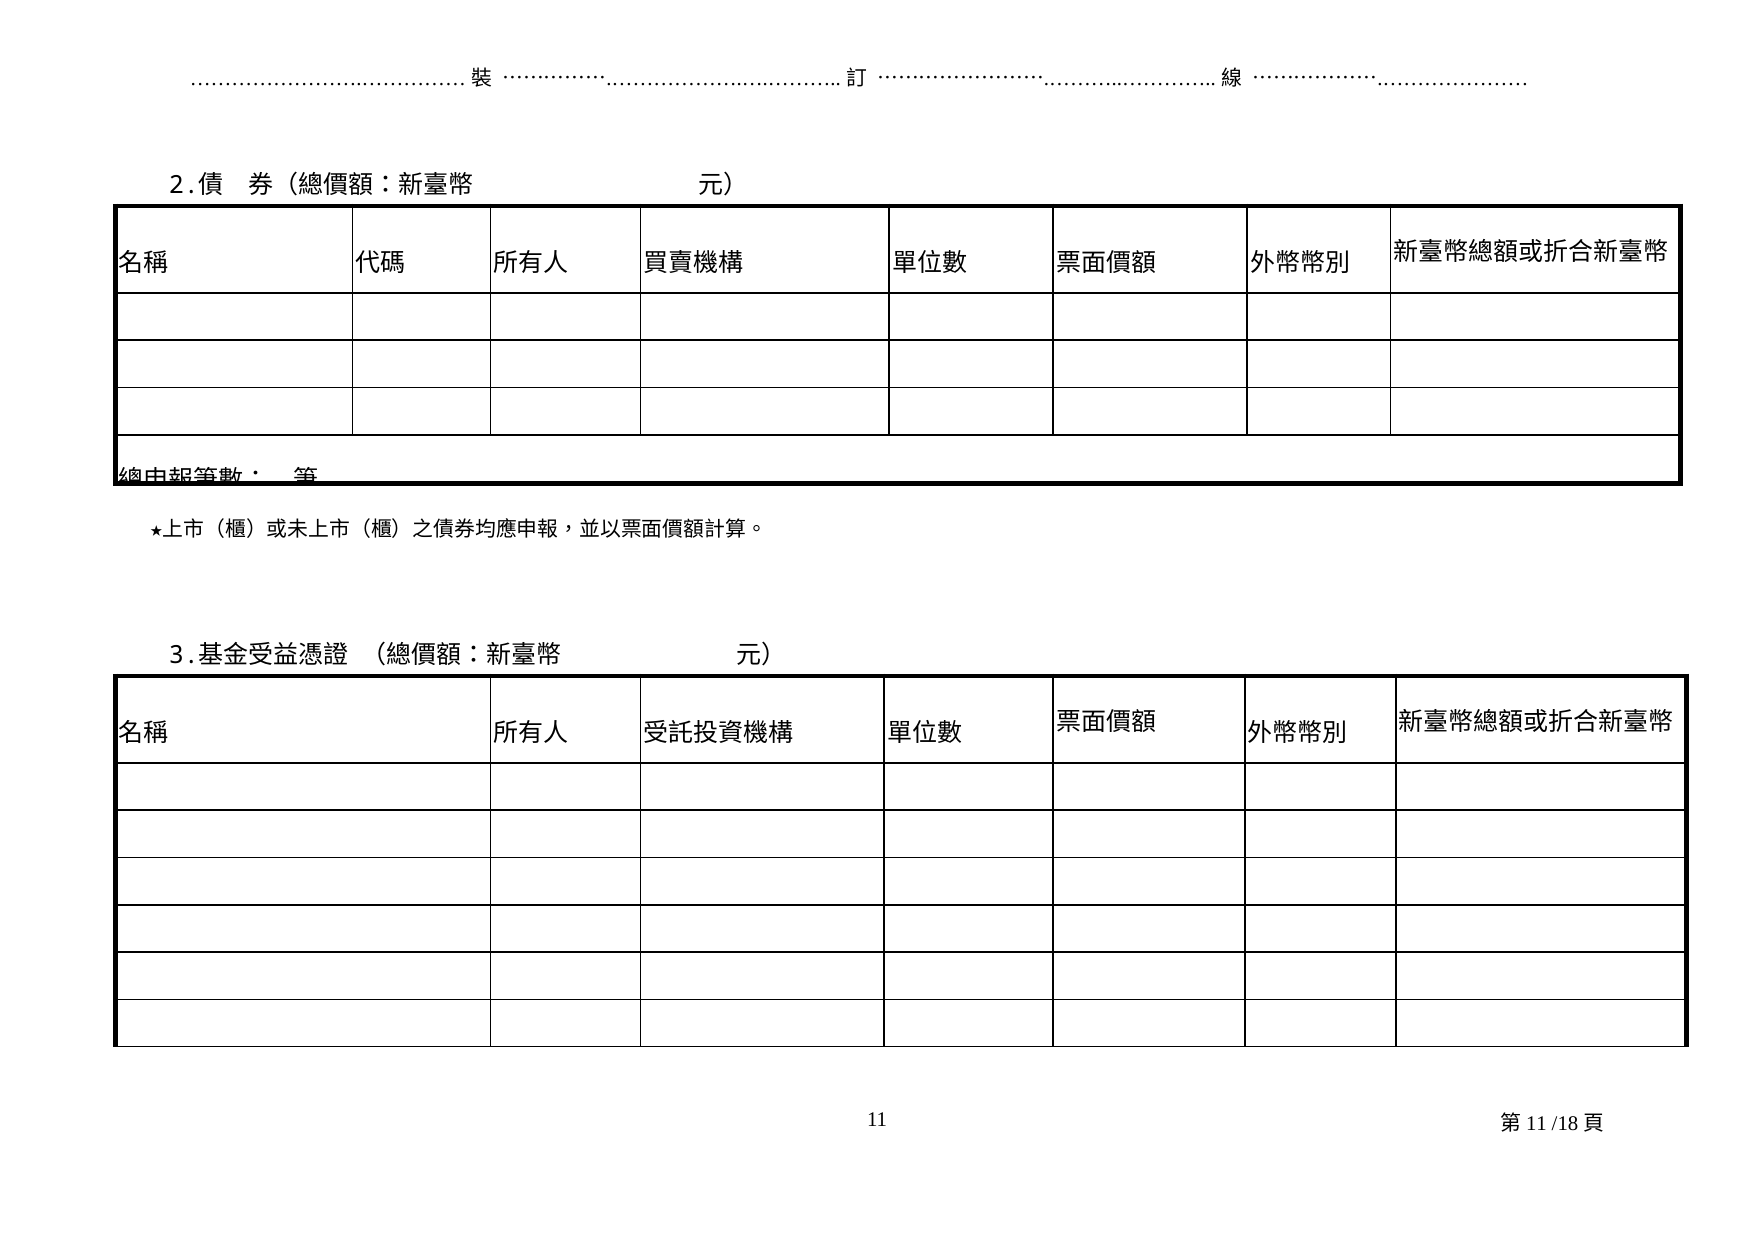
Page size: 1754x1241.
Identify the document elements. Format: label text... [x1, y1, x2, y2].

table_cell [1246, 764, 1395, 809]
table_header 受託投資機構 [641, 678, 883, 762]
table_header 外幣幣別 [1246, 678, 1395, 762]
table_cell [118, 1000, 490, 1046]
table_cell [118, 811, 490, 857]
table_header 新臺幣總額或折合新臺幣總額 [1397, 678, 1684, 762]
table_cell [641, 953, 883, 998]
table_cell [1397, 1000, 1684, 1046]
table_cell [118, 906, 490, 951]
table_cell [353, 294, 490, 339]
table_cell [1054, 764, 1244, 809]
table_cell [1248, 294, 1390, 339]
table_cell [491, 811, 640, 857]
text 3.基金受益憑證 （總價額：新臺幣 元） [169, 611, 1604, 673]
table_cell [491, 858, 640, 904]
table_cell [641, 1000, 883, 1046]
table_cell [641, 906, 883, 951]
table_cell [1054, 811, 1244, 857]
table_cell [885, 858, 1052, 904]
table_cell [641, 858, 883, 904]
text 2.債 券（總價額：新臺幣 元） [169, 141, 1604, 203]
table_cell [1397, 906, 1684, 951]
table_cell [1397, 858, 1684, 904]
table_cell [1397, 953, 1684, 998]
table_cell [1248, 388, 1390, 434]
table_cell [491, 1000, 640, 1046]
table_cell [118, 294, 352, 339]
table_cell [491, 388, 640, 434]
table_cell [353, 341, 490, 387]
table_cell [118, 764, 490, 809]
table_cell [1246, 953, 1395, 998]
table_cell [885, 764, 1052, 809]
table_cell [885, 953, 1052, 998]
table_header 所有人 [491, 208, 640, 292]
table_cell [118, 858, 490, 904]
table_cell [491, 953, 640, 998]
table_cell [1246, 1000, 1395, 1046]
table_cell [1054, 953, 1244, 998]
table_header 單位數 [885, 678, 1052, 762]
table_cell [1246, 858, 1395, 904]
table_cell [1391, 341, 1678, 387]
table_cell [1054, 858, 1244, 904]
table_header 票面價額 (單位淨值) [1054, 678, 1244, 762]
table_cell [1391, 388, 1678, 434]
table_cell [890, 294, 1052, 339]
table_cell [641, 388, 888, 434]
table_cell [1054, 1000, 1244, 1046]
table_header 名稱 [118, 208, 352, 292]
table_header 所有人 [491, 678, 640, 762]
table_cell [885, 1000, 1052, 1046]
table_cell [353, 388, 490, 434]
table_header 外幣幣別 [1248, 208, 1390, 292]
table_cell [1246, 811, 1395, 857]
table_cell [491, 294, 640, 339]
table_cell [118, 953, 490, 998]
table_cell [1054, 341, 1246, 387]
table_cell [491, 764, 640, 809]
table_cell [1246, 906, 1395, 951]
table_cell [1054, 294, 1246, 339]
table_cell [890, 341, 1052, 387]
table_cell [1248, 341, 1390, 387]
table_cell [1391, 294, 1678, 339]
table_cell [491, 906, 640, 951]
table_cell [1397, 811, 1684, 857]
table_header 代碼 [353, 208, 490, 292]
table_header 票面價額 [1054, 208, 1246, 292]
table_cell [1054, 906, 1244, 951]
table_header 單位數 [890, 208, 1052, 292]
table_cell [641, 764, 883, 809]
table_cell [885, 906, 1052, 951]
table_cell 總申報筆數： 筆 [118, 436, 1678, 481]
table_cell [118, 341, 352, 387]
table_cell [885, 811, 1052, 857]
table_header 名稱 [118, 678, 490, 762]
text ★上市（櫃）或未上市（櫃）之債券均應申報，並以票面價額計算。 [150, 486, 1604, 548]
table_cell [1397, 764, 1684, 809]
table_header 新臺幣總額或折合新臺幣總額 [1391, 208, 1678, 292]
table_cell [890, 388, 1052, 434]
table_cell [641, 294, 888, 339]
table_cell [118, 388, 352, 434]
table_header 買賣機構 [641, 208, 888, 292]
table_cell [1054, 388, 1246, 434]
table_cell [641, 811, 883, 857]
table_cell [641, 341, 888, 387]
table_cell [491, 341, 640, 387]
